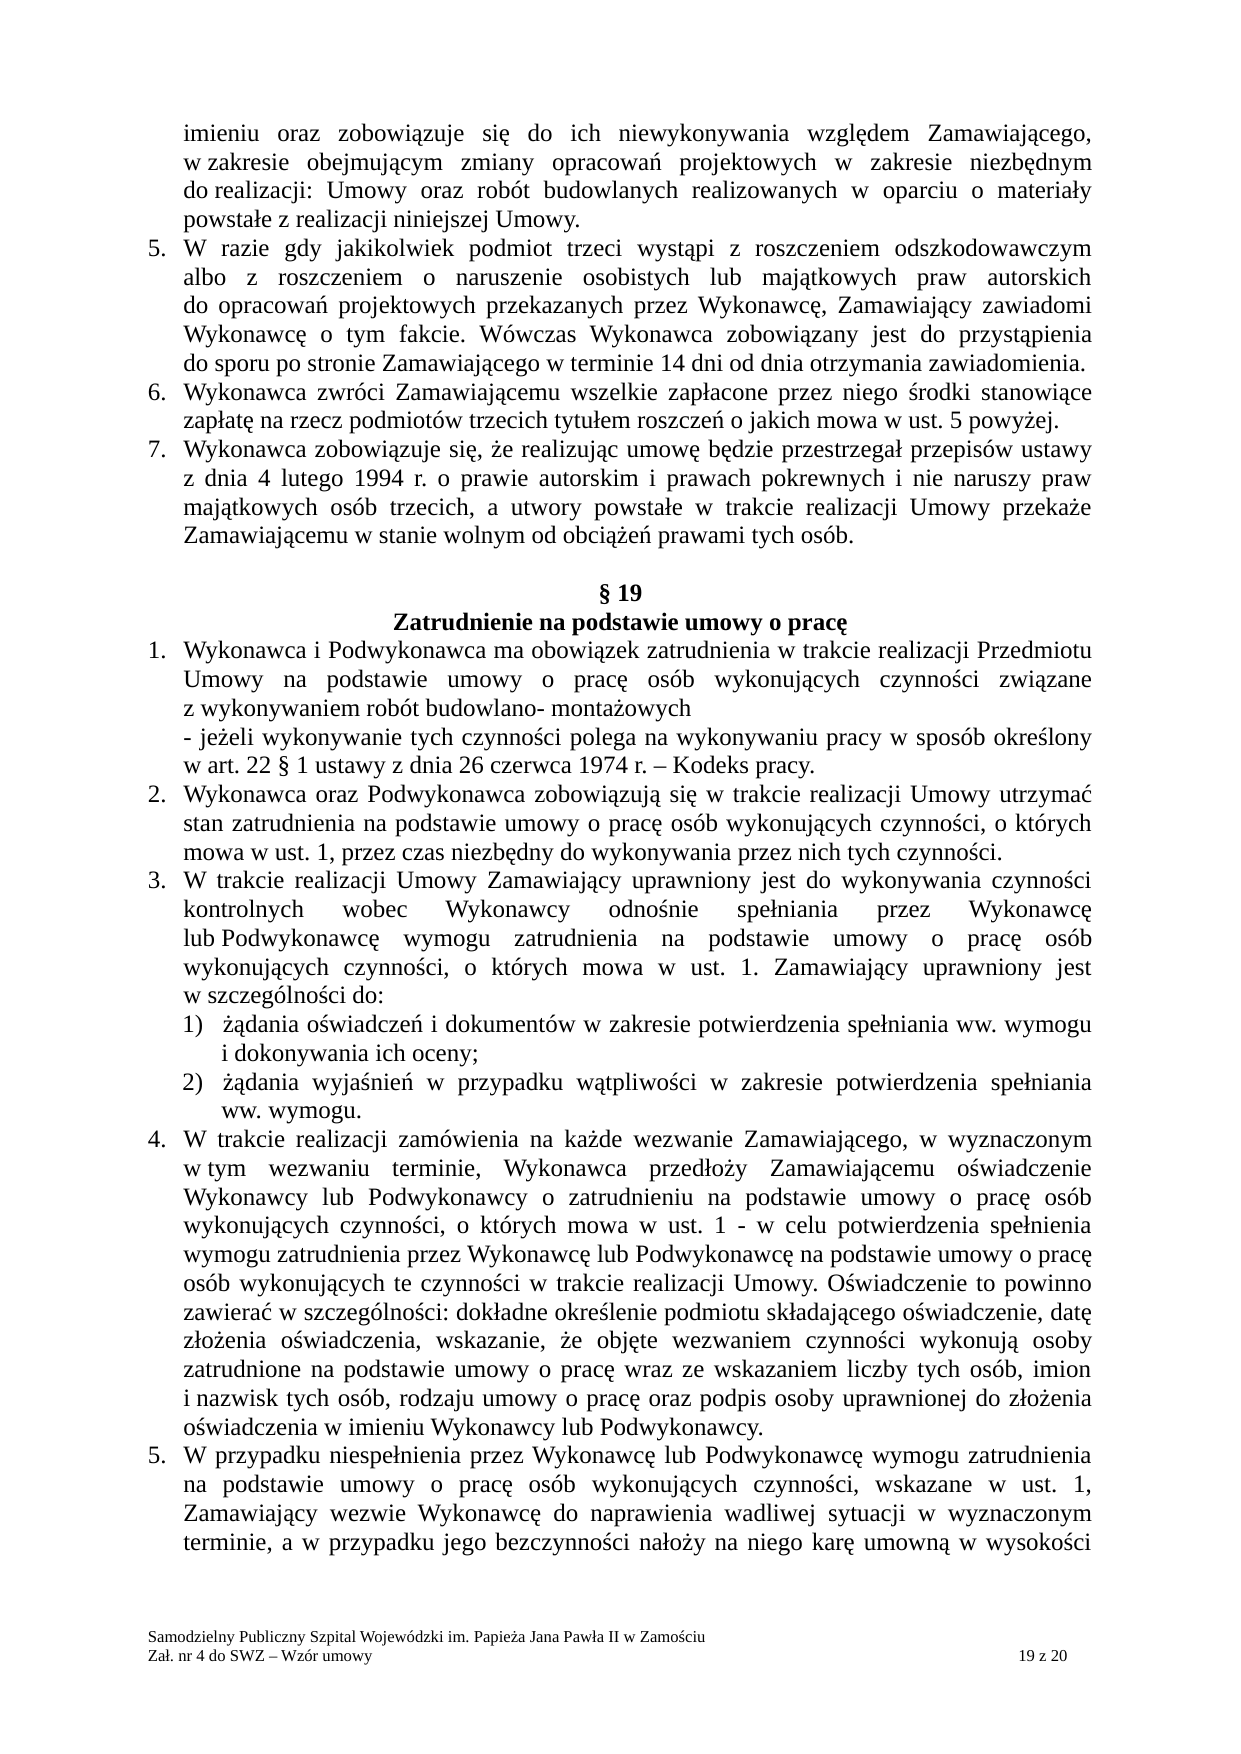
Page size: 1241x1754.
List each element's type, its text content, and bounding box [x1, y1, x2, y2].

list W trakcie realizacji zamówienia na każde wezwanie Zamawiającego, w wyznaczonym w tym wezwaniu terminie, Wykonawca przedłoży Zamawiającemu oświadczenie Wykonawcy lub Podwykonawcy o zatrudnieniu na podstawie umowy o pracę osób wykonujących czynności, o których mowa w ust. 1 - w celu potwierdzenia spełnienia wymogu zatrudnienia przez Wykonawcę lub Podwykonawcę na podstawie umowy o pracę osób wykonujących te czynności w trakcie realizacji Umowy. Oświadczenie to powinno zawierać w szczególności: dokładne określenie podmiotu składającego oświadczenie, datę złożenia oświadczenia, wskazanie, że objęte wezwaniem czynności wykonują osoby zatrudnione na podstawie umowy o pracę wraz ze wskazaniem liczby tych osób, imion i nazwisk tych osób, rodzaju umowy o pracę oraz podpis osoby uprawnionej do złożenia oświadczenia w imieniu Wykonawcy lub Podwykonawcy. [148, 1124, 1093, 1441]
list Wykonawca zobowiązuje się, że realizując umowę będzie przestrzegał przepisów ustawy z dnia 4 lutego 1994 r. o prawie autorskim i prawach pokrewnych i nie naruszy praw majątkowych osób trzecich, a utwory powstałe w trakcie realizacji Umowy przekaże Zamawiającemu w stanie wolnym od obciążeń prawami tych osób. [148, 434, 1093, 549]
list Wykonawca zwróci Zamawiającemu wszelkie zapłacone przez niego środki stanowiące zapłatę na rzecz podmiotów trzecich tytułem roszczeń o jakich mowa w ust. 5 powyżej. [148, 377, 1093, 434]
text § 19 [148, 578, 1093, 607]
list W trakcie realizacji Umowy Zamawiający uprawniony jest do wykonywania czynności kontrolnych wobec Wykonawcy odnośnie spełniania przez Wykonawcę lub Podwykonawcę wymogu zatrudnienia na podstawie umowy o pracę osób wykonujących czynności, o których mowa w ust. 1. Zamawiający uprawniony jest w szczególności do: [148, 866, 1093, 1009]
list imieniu oraz zobowiązuje się do ich niewykonywania względem Zamawiającego, w zakresie obejmującym zmiany opracowań projektowych w zakresie niezbędnym do realizacji: Umowy oraz robót budowlanych realizowanych w oparciu o materiały powstałe z realizacji niniejszej Umowy. [148, 118, 1093, 233]
list W razie gdy jakikolwiek podmiot trzeci wystąpi z roszczeniem odszkodowawczym albo z roszczeniem o naruszenie osobistych lub majątkowych praw autorskich do opracowań projektowych przekazanych przez Wykonawcę, Zamawiający zawiadomi Wykonawcę o tym fakcie. Wówczas Wykonawca zobowiązany jest do przystąpienia do sporu po stronie Zamawiającego w terminie 14 dni od dnia otrzymania zawiadomienia. [148, 233, 1093, 377]
list Wykonawca i Podwykonawca ma obowiązek zatrudnienia w trakcie realizacji Przedmiotu Umowy na podstawie umowy o pracę osób wykonujących czynności związane z wykonywaniem robót budowlano- montażowych [148, 636, 1093, 722]
list Wykonawca oraz Podwykonawca zobowiązują się w trakcie realizacji Umowy utrzymać stan zatrudnienia na podstawie umowy o pracę osób wykonujących czynności, o których mowa w ust. 1, przez czas niezbędny do wykonywania przez nich tych czynności. [148, 779, 1093, 866]
list - jeżeli wykonywanie tych czynności polega na wykonywaniu pracy w sposób określony w art. 22 § 1 ustawy z dnia 26 czerwca 1974 r. – Kodeks pracy. [148, 722, 1093, 779]
list W przypadku niespełnienia przez Wykonawcę lub Podwykonawcę wymogu zatrudnienia na podstawie umowy o pracę osób wykonujących czynności, wskazane w ust. 1, Zamawiający wezwie Wykonawcę do naprawienia wadliwej sytuacji w wyznaczonym terminie, a w przypadku jego bezczynności nałoży na niego karę umowną w wysokości [148, 1441, 1093, 1556]
list żądania wyjaśnień w przypadku wątpliwości w zakresie potwierdzenia spełniania ww. wymogu. [182, 1067, 1093, 1124]
list żądania oświadczeń i dokumentów w zakresie potwierdzenia spełniania ww. wymogu i dokonywania ich oceny; [182, 1009, 1093, 1067]
text Zatrudnienie na podstawie umowy o pracę [148, 607, 1093, 636]
